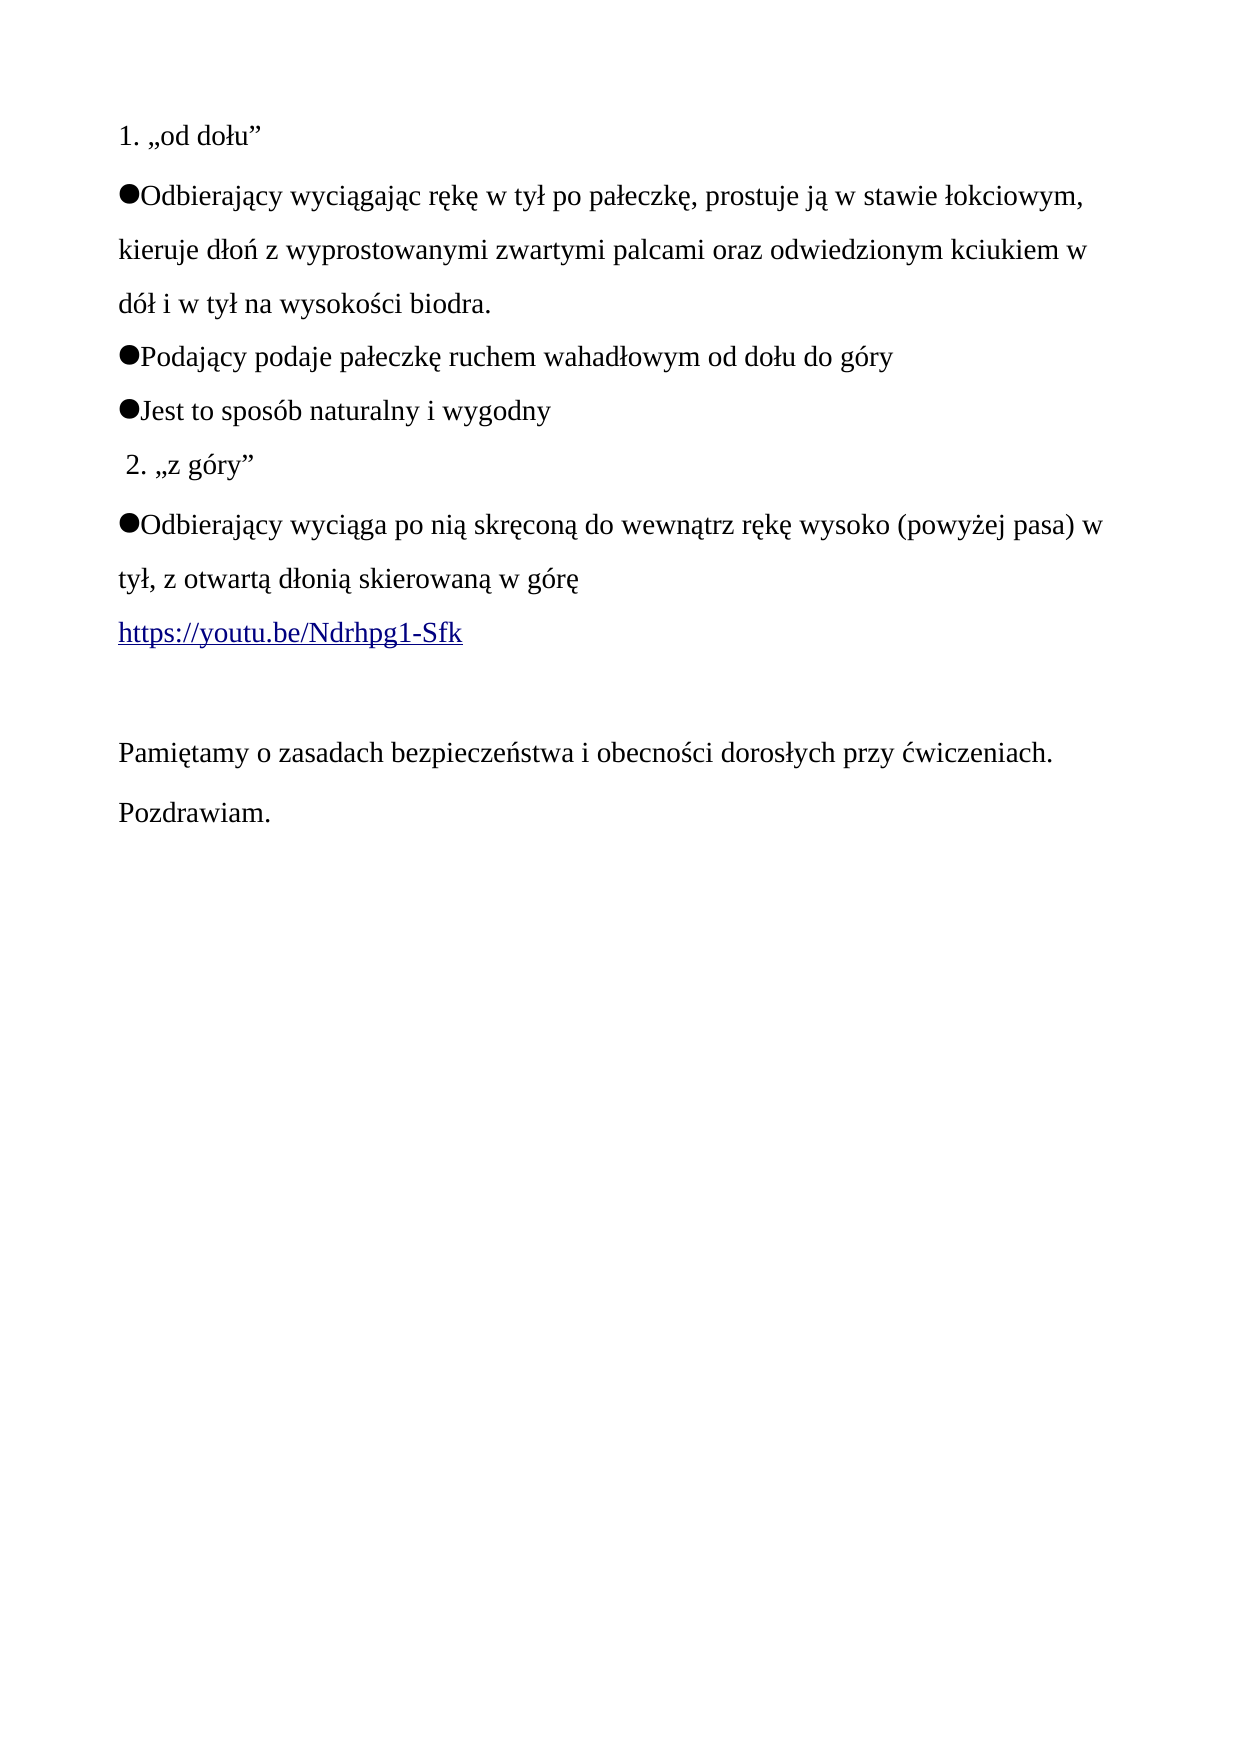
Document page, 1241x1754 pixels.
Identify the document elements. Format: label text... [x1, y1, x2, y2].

list Odbierający wyciąga po nią skręconą do wewnątrz rękę wysoko (powyżej pasa) w tył, z otwartą dłonią skierowaną w górę [118, 507, 1122, 594]
text .2. „z góry” [118, 447, 1122, 481]
text Pozdrawiam. [118, 796, 1122, 829]
subtitle 1. „od dołu” [118, 118, 1122, 152]
list Podający podaje pałeczkę ruchem wahadłowym od dołu do góry [118, 339, 1122, 373]
list Jest to sposób naturalny i wygodny [118, 393, 1122, 427]
list Odbierający wyciągając rękę w tył po pałeczkę, prostuje ją w stawie łokciowym, kieruje dłoń z wyprostowanymi zwartymi palcami oraz odwiedzionym kciukiem w dół i w tył na wysokości biodra. [118, 178, 1122, 319]
text https://youtu.be/Ndrhpg1-Sfk [118, 615, 1122, 648]
text Pamiętamy o zasadach bezpieczeństwa i obecności dorosłych przy ćwiczeniach. [118, 735, 1122, 769]
